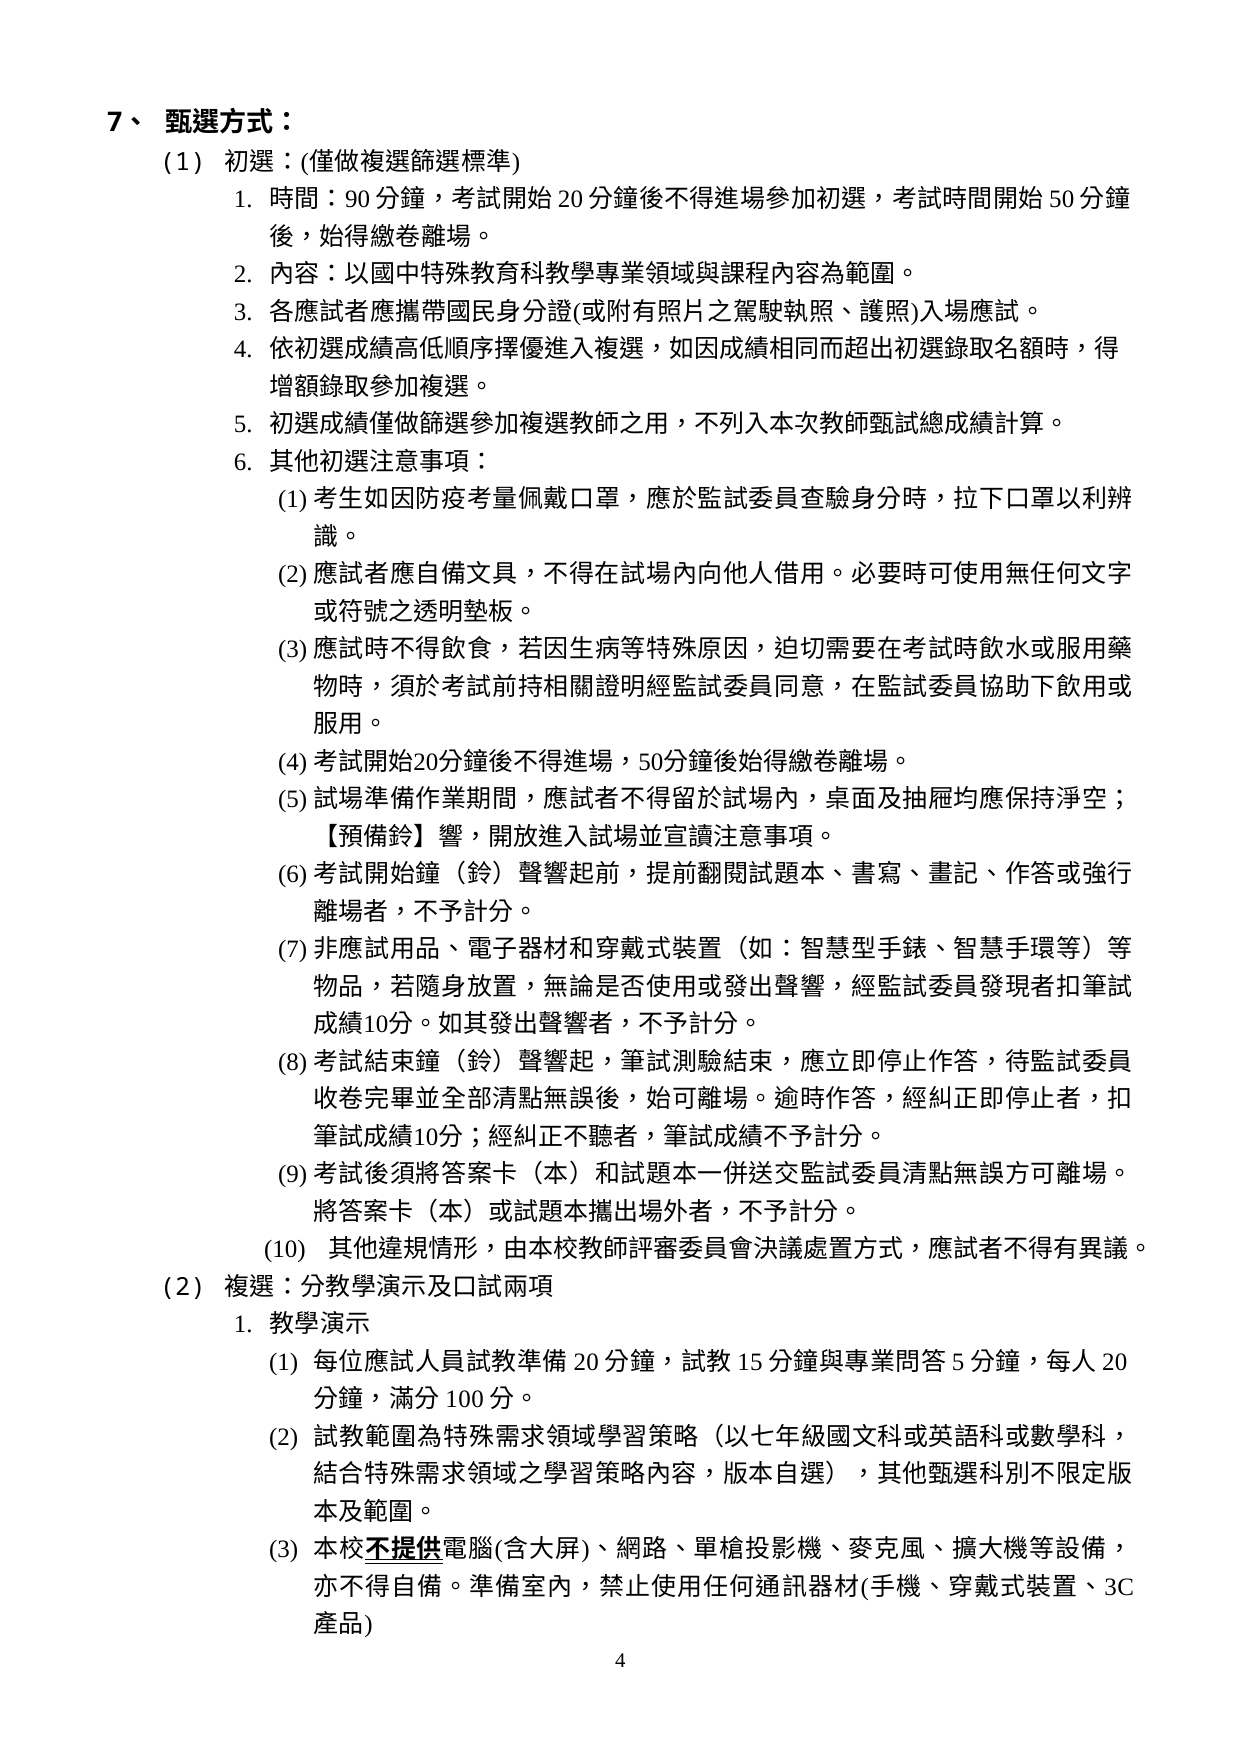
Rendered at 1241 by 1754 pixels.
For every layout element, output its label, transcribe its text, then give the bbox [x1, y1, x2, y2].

list 其他違規情形，由本校教師評審委員會決議處置方式，應試者不得有異議。 [264, 1227, 1134, 1265]
list 時間：90分鐘，考試開始20分鐘後不得進場參加初選，考試時間開始50分鐘後，始得繳卷離場。 [233, 177, 1134, 252]
list 應試時不得飲食，若因生病等特殊原因，迫切需要在考試時飲水或服用藥物時，須於考試前持相關證明經監試委員同意，在監試委員協助下飲用或服用。 [278, 627, 1134, 740]
list 本校不提供電腦(含大屏)、網路、單槍投影機、麥克風、擴大機等設備，亦不得自備。準備室內，禁止使用任何通訊器材(手機、穿戴式裝置、3C產品) [269, 1527, 1134, 1640]
list 考試後須將答案卡（本）和試題本一併送交監試委員清點無誤方可離場。將答案卡（本）或試題本攜出場外者，不予計分。 [278, 1152, 1134, 1227]
list 內容：以國中特殊教育科教學專業領域與課程內容為範圍。 [233, 252, 1134, 290]
list 應試者應自備文具，不得在試場內向他人借用。必要時可使用無任何文字或符號之透明墊板。 [278, 552, 1134, 627]
list 非應試用品、電子器材和穿戴式裝置（如：智慧型手錶、智慧手環等）等物品，若隨身放置，無論是否使用或發出聲響，經監試委員發現者扣筆試成績10分。如其發出聲響者，不予計分。 [278, 927, 1134, 1040]
list 每位應試人員試教準備20分鐘，試教15分鐘與專業問答5分鐘，每人20分鐘，滿分100分。 [269, 1340, 1134, 1415]
list 初選成績僅做篩選參加複選教師之用，不列入本次教師甄試總成績計算。 [233, 402, 1134, 440]
list 考試開始20分鐘後不得進場，50分鐘後始得繳卷離場。 [278, 740, 1134, 777]
list 考試開始鐘（鈴）聲響起前，提前翻閱試題本、書寫、畫記、作答或強行離場者，不予計分。 [278, 852, 1134, 927]
list 甄選方式： [106, 100, 1134, 140]
list 依初選成績高低順序擇優進入複選，如因成績相同而超出初選錄取名額時，得增額錄取參加複選。 [233, 327, 1134, 402]
list 考試結束鐘（鈴）聲響起，筆試測驗結束，應立即停止作答，待監試委員收卷完畢並全部清點無誤後，始可離場。逾時作答，經糾正即停止者，扣筆試成績10分；經糾正不聽者，筆試成績不予計分。 [278, 1040, 1134, 1152]
list 試教範圍為特殊需求領域學習策略（以七年級國文科或英語科或數學科，結合特殊需求領域之學習策略內容，版本自選），其他甄選科別不限定版本及範圍。 [269, 1415, 1134, 1527]
list 其他初選注意事項： [233, 440, 1134, 477]
list 初選：(僅做複選篩選標準) [160, 140, 1134, 177]
list 各應試者應攜帶國民身分證(或附有照片之駕駛執照、護照)入場應試。 [233, 290, 1134, 327]
list 試場準備作業期間，應試者不得留於試場內，桌面及抽屜均應保持淨空；【預備鈴】響，開放進入試場並宣讀注意事項。 [278, 777, 1134, 852]
list 考生如因防疫考量佩戴口罩，應於監試委員查驗身分時，拉下口罩以利辨識。 [278, 477, 1134, 552]
list 教學演示 [233, 1302, 1134, 1340]
list 複選：分教學演示及口試兩項 [160, 1265, 1134, 1302]
